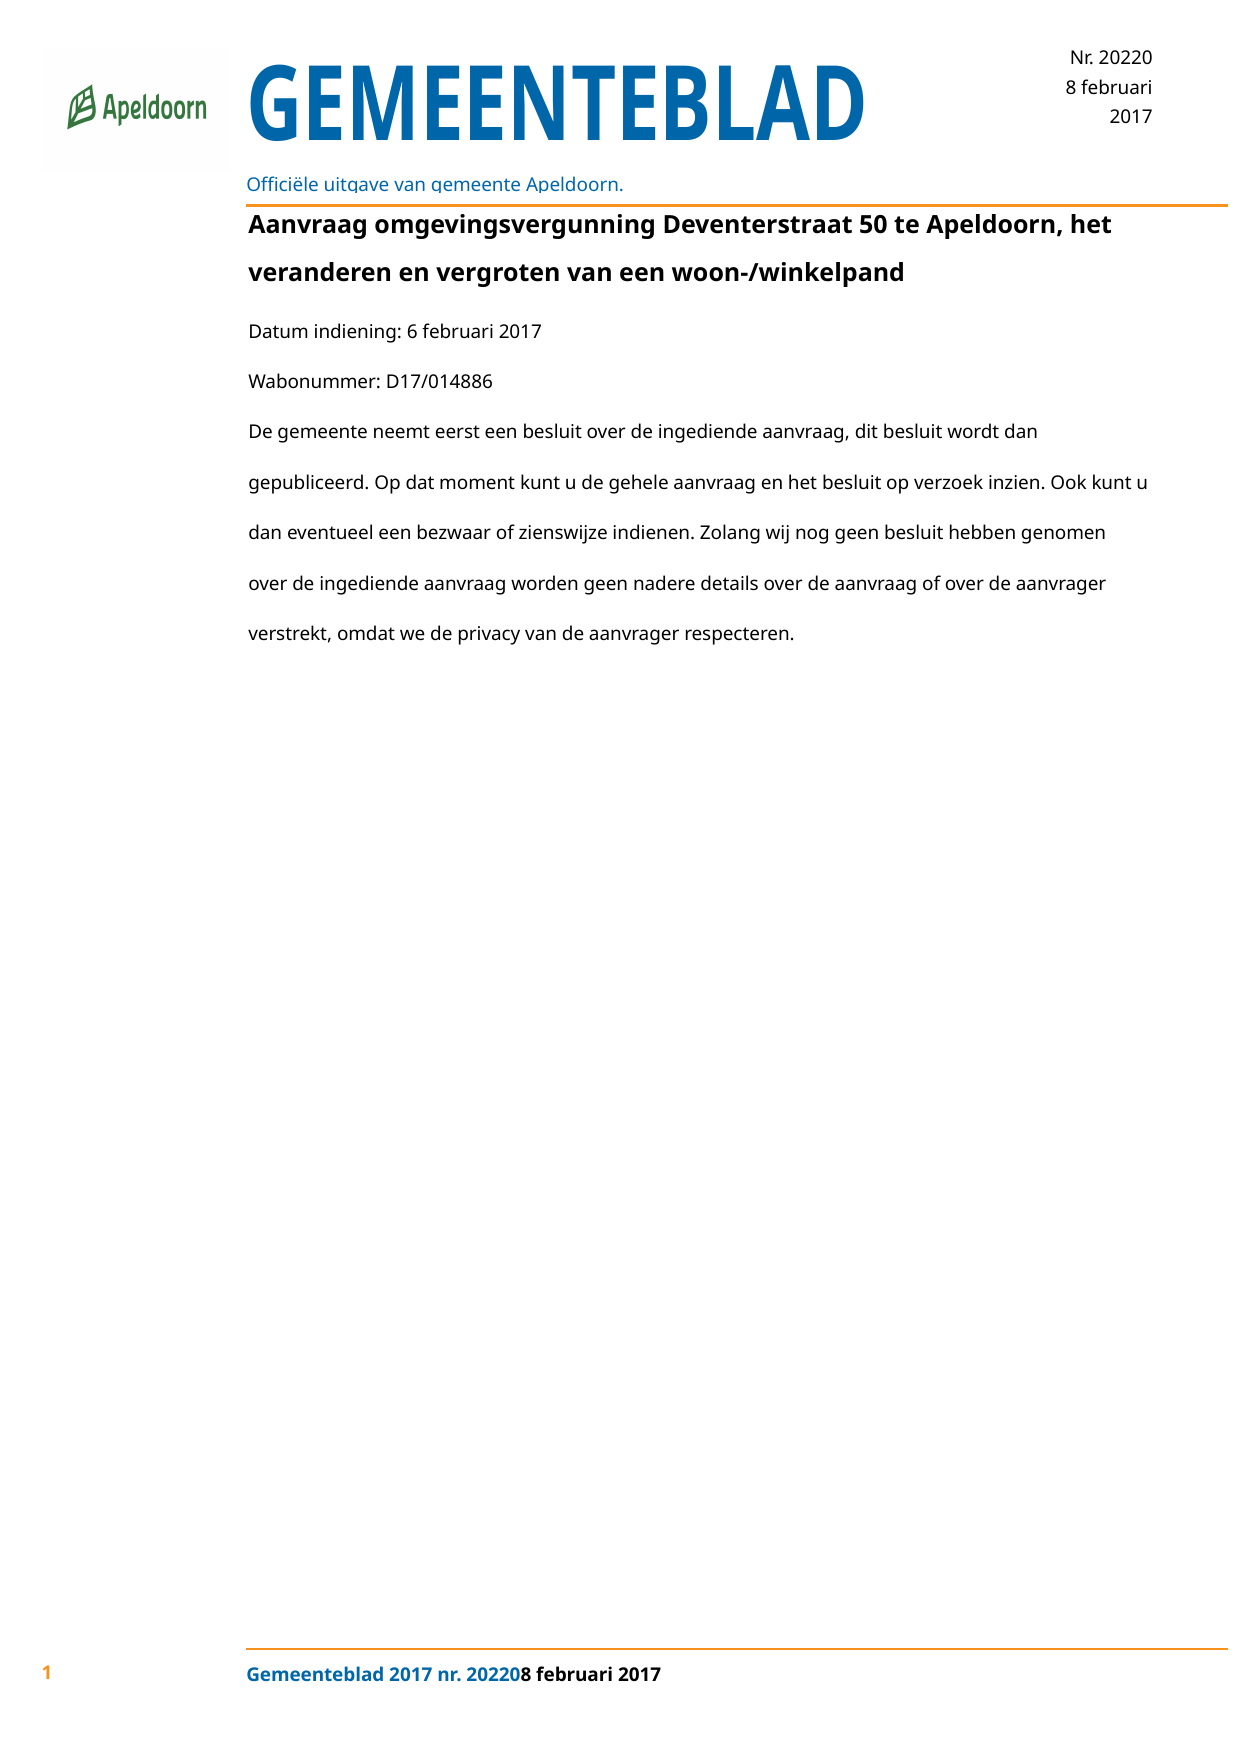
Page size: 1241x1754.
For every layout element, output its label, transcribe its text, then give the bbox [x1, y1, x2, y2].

text over de ingediende aanvraag worden geen nadere details over de aanvraag of over de aanvrager [248, 570, 1152, 596]
text gepubliceerd. Op dat moment kunt u de gehele aanvraag en het besluit op verzoek inzien. Ook kunt u [248, 469, 1152, 495]
text Datum indiening: 6 februari 2017 [248, 318, 1152, 344]
text verstrekt, omdat we de privacy van de aanvrager respecteren. [248, 620, 1152, 646]
picture [41, 47, 231, 172]
text Wabonummer: D17/014886 [248, 368, 1152, 394]
text dan eventueel een bezwaar of zienswijze indienen. Zolang wij nog geen besluit hebben genomen [248, 519, 1152, 545]
text Aanvraag omgevingsvergunning Deventerstraat 50 te Apeldoorn, het veranderen en vergroten van een woon-/winkelpand [248, 207, 1152, 288]
text De gemeente neemt eerst een besluit over de ingediende aanvraag, dit besluit wordt dan [248, 419, 1152, 444]
